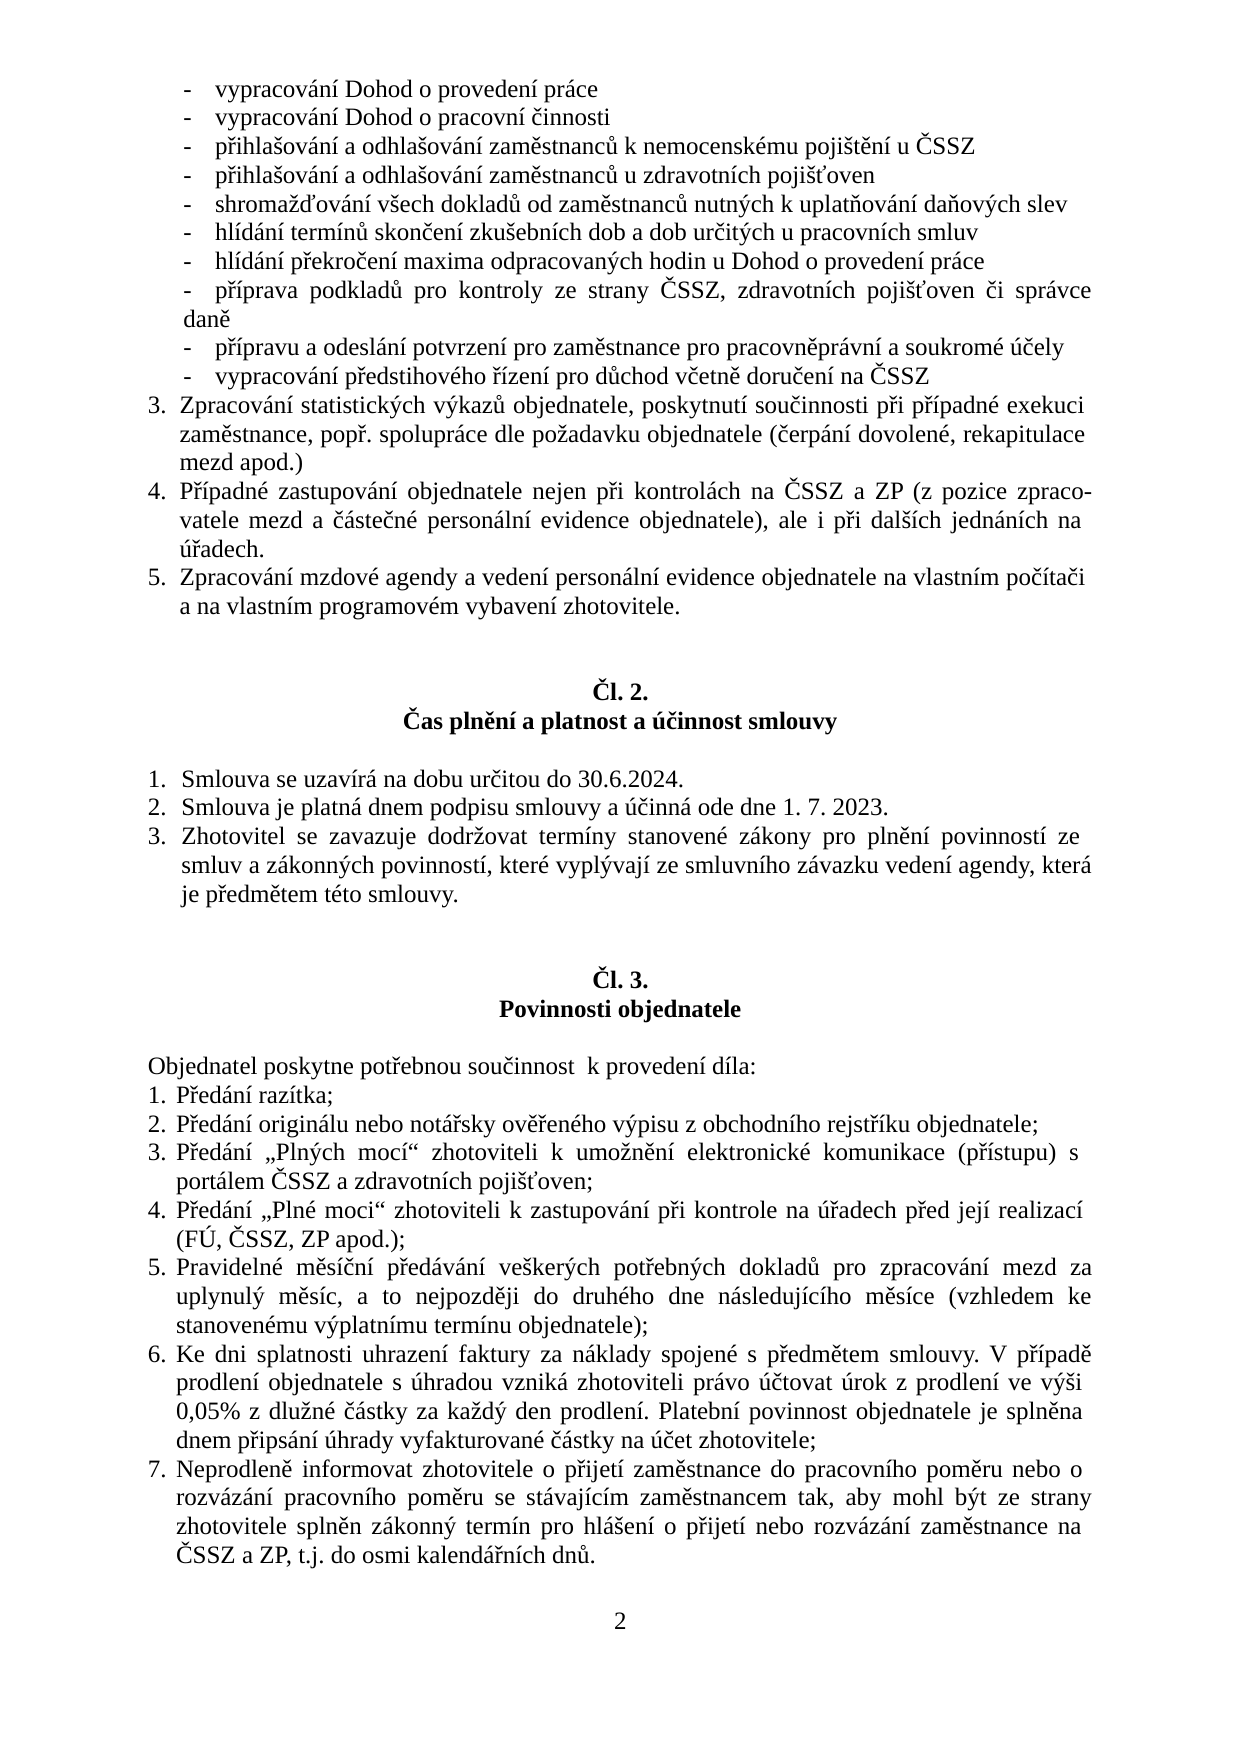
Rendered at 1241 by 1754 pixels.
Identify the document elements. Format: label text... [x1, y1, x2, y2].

text 6. Ke dni splatnosti uhrazení faktury za náklady spojené s předmětem smlouvy. V případě prodlení objednatele s úhradou vzniká zhotoviteli právo účtovat úrok z prodlení ve výši 0,05% z dlužné částky za každý den prodlení. Platební povinnost objednatele je splněna dnem připsání úhrady vyfakturované částky na účet zhotovitele; [148, 1339, 1093, 1454]
text - vypracování předstihového řízení pro důchod včetně doručení na ČSSZ [183, 361, 1093, 390]
text - příprava podkladů pro kontroly ze strany ČSSZ, zdravotních pojišťoven či správce daně [183, 275, 1093, 332]
text - hlídání termínů skončení zkušebních dob a dob určitých u pracovních smluv [183, 217, 1093, 246]
text 5. Pravidelné měsíční předávání veškerých potřebných dokladů pro zpracování mezd za uplynulý měsíc, a to nejpozději do druhého dne následujícího měsíce (vzhledem ke stanovenému výplatnímu termínu objednatele); [148, 1252, 1093, 1339]
text Čl. 2. [148, 677, 1093, 706]
text 7. Neprodleně informovat zhotovitele o přijetí zaměstnance do pracovního poměru nebo o rozvázání pracovního poměru se stávajícím zaměstnancem tak, aby mohl být ze strany zhotovitele splněn zákonný termín pro hlášení o přijetí nebo rozvázání zaměstnance na ČSSZ a ZP, t.j. do osmi kalendářních dnů. [148, 1454, 1093, 1569]
text 3. Zhotovitel se zavazuje dodržovat termíny stanovené zákony pro plnění povinností ze smluv a zákonných povinností, které vyplývají ze smluvního závazku vedení agendy, která je předmětem této smlouvy. [148, 821, 1093, 907]
text Objednatel poskytne potřebnou součinnost k provedení díla: [148, 1051, 1093, 1080]
text - hlídání překročení maxima odpracovaných hodin u Dohod o provedení práce [183, 246, 1093, 275]
text - vypracování Dohod o provedení práce [183, 74, 1093, 102]
text - přihlašování a odhlašování zaměstnanců u zdravotních pojišťoven [183, 160, 1093, 189]
text - vypracování Dohod o pracovní činnosti [183, 102, 1093, 131]
text 3. Zpracování statistických výkazů objednatele, poskytnutí součinnosti při případné exekuci zaměstnance, popř. spolupráce dle požadavku objednatele (čerpání dovolené, rekapitulace mezd apod.) [148, 390, 1093, 476]
text 1. Smlouva se uzavírá na dobu určitou do 30.6.2024. [148, 764, 1093, 792]
text 4. Předání „Plné moci“ zhotoviteli k zastupování při kontrole na úřadech před její realizací (FÚ, ČSSZ, ZP apod.); [148, 1195, 1093, 1252]
text 2. Smlouva je platná dnem podpisu smlouvy a účinná ode dne 1. 7. 2023. [148, 792, 1093, 821]
text 4. Případné zastupování objednatele nejen při kontrolách na ČSSZ a ZP (z pozice zpraco- vatele mezd a částečné personální evidence objednatele), ale i při dalších jednáních na úřadech. [148, 476, 1093, 562]
text 2. Předání originálu nebo notářsky ověřeného výpisu z obchodního rejstříku objednatele; [148, 1109, 1093, 1137]
text 5. Zpracování mzdové agendy a vedení personální evidence objednatele na vlastním počítači a na vlastním programovém vybavení zhotovitele. [148, 562, 1093, 620]
text - přípravu a odeslání potvrzení pro zaměstnance pro pracovněprávní a soukromé účely [183, 332, 1093, 361]
text - přihlašování a odhlašování zaměstnanců k nemocenskému pojištění u ČSSZ [183, 131, 1093, 160]
text - shromažďování všech dokladů od zaměstnanců nutných k uplatňování daňových slev [183, 189, 1093, 217]
text 3. Předání „Plných mocí“ zhotoviteli k umožnění elektronické komunikace (přístupu) s portálem ČSSZ a zdravotních pojišťoven; [148, 1137, 1093, 1195]
text Čl. 3. [148, 965, 1093, 994]
text Povinnosti objednatele [148, 994, 1093, 1022]
text 1. Předání razítka; [148, 1080, 1093, 1109]
text Čas plnění a platnost a účinnost smlouvy [148, 706, 1093, 735]
